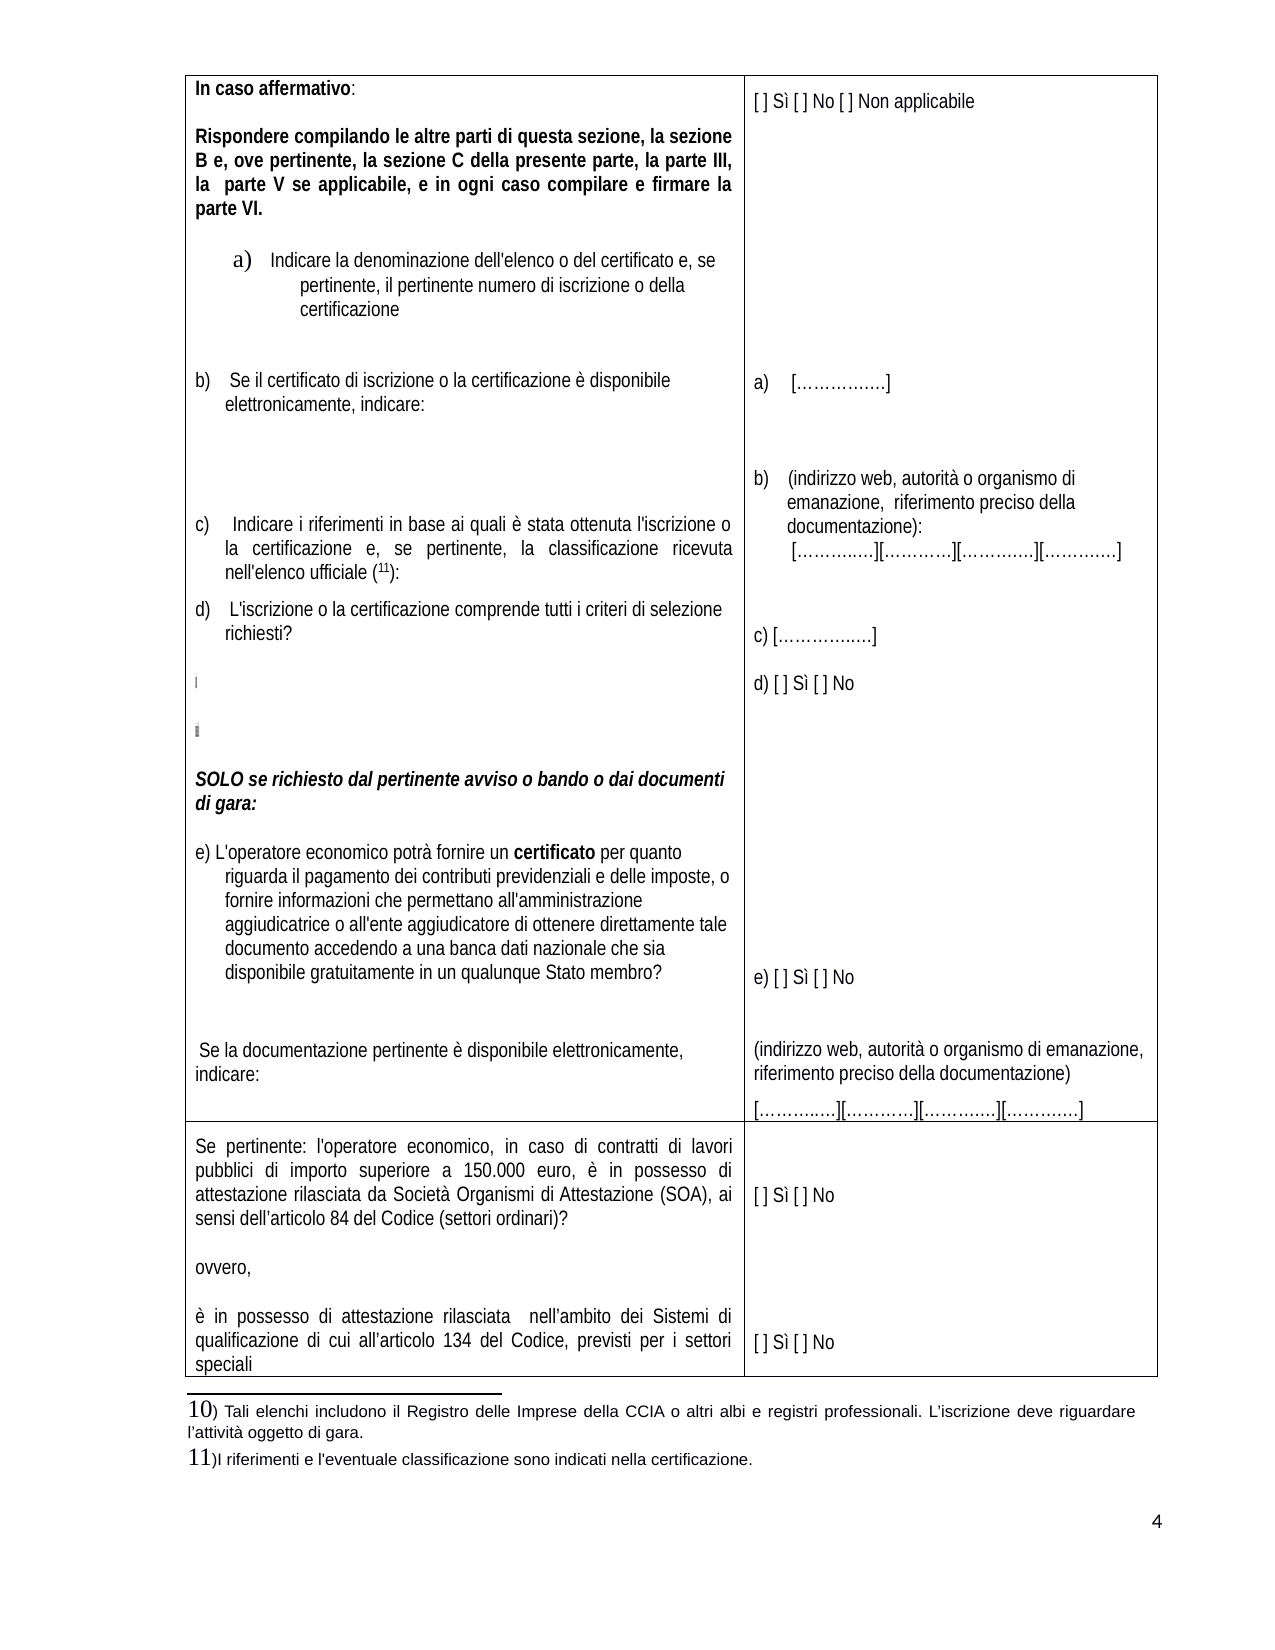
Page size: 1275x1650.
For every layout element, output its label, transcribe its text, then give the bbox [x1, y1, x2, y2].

table_cell Se pertinente: l'operatore economico è iscritto in un elenco ufficiale di imprenditori, fornitori, o prestatori di servizi o possiede una certificazione rilasciata da organismi accreditati, ai sensi dell’articolo 90 del Codice ? In caso affermativo: Rispondere compilando le altre parti di questa sezione, la sezione B e, ove pertinente, la sezione C della presente parte, la parte III, la parte V se applicabile, e in ogni caso compilare e firmare la parte VI. Indicare la denominazione dell'elenco o del certificato e, se pertinente, il pertinente numero di iscrizione o della certificazione b) Se il certificato di iscrizione o la certificazione è disponibile elettronicamente, indicare: c) Indicare i riferimenti in base ai quali è stata ottenuta l'iscrizione o la certificazione e, se pertinente, la classificazione ricevuta nell'elenco ufficiale (): d) L'iscrizione o la certificazione comprende tutti i criteri di selezione richiesti? In caso di risposta negativa alla lettera d): Inserire inoltre tutte le informazioni mancanti nella parte IV, sezione A, B, C, o D secondo il caso SOLO se richiesto dal pertinente avviso o bando o dai documenti di gara: e) L'operatore economico potrà fornire un certificato per quanto riguarda il pagamento dei contributi previdenziali e delle imposte, o fornire informazioni che permettano all'amministrazione aggiudicatrice o all'ente aggiudicatore di ottenere direttamente tale documento accedendo a una banca dati nazionale che sia disponibile gratuitamente in un qualunque Stato membro? Se la documentazione pertinente è disponibile elettronicamente, indicare: [186, 76, 744, 1121]
table_cell Se pertinente: l'operatore economico, in caso di contratti di lavori pubblici di importo superiore a 150.000 euro, è in possesso di attestazione rilasciata da Società Organismi di Attestazione (SOA), ai sensi dell’articolo 84 del Codice (settori ordinari)? ovvero, è in possesso di attestazione rilasciata nell’ambito dei Sistemi di qualificazione di cui all’articolo 134 del Codice, previsti per i settori speciali [186, 1122, 744, 1376]
table_cell [ ] Sì [ ] No [ ] Non applicabile [………….…] b) (indirizzo web, autorità o organismo di emanazione, riferimento preciso della documentazione): [………..…][…………][……….…][……….…] c) […………..…] d) [ ] Sì [ ] No e) [ ] Sì [ ] No (indirizzo web, autorità o organismo di emanazione, riferimento preciso della documentazione) [………..…][…………][……….…][……….…] [745, 76, 1157, 1121]
table_cell [ ] Sì [ ] No [ ] Sì [ ] No [………….…] b) (indirizzo web, autorità o organismo di emanazione, riferimento preciso della documentazione): [………..…][…………][……….…][……….…] c) […………..…] d) [ ] Sì [ ] No [745, 1122, 1157, 1376]
